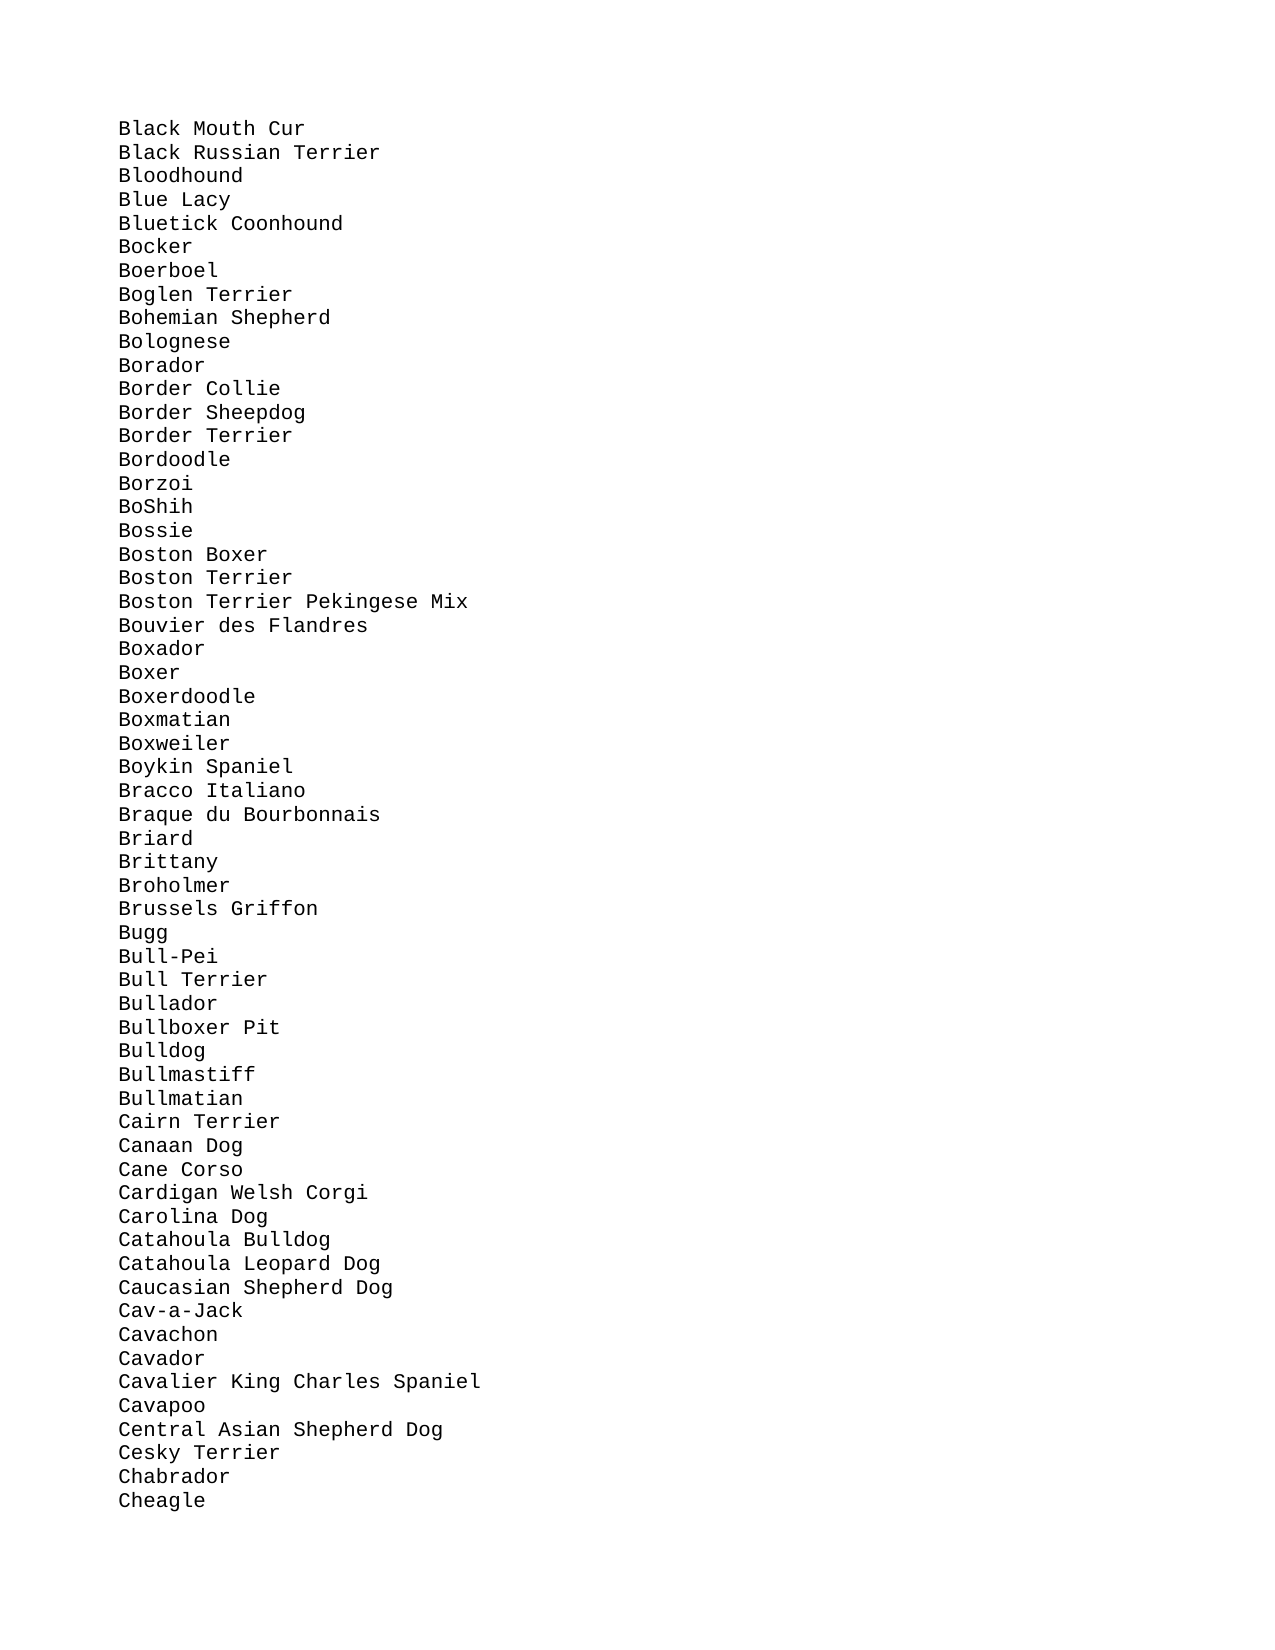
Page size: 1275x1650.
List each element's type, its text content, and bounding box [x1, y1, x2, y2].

text Cavador [118, 1348, 1157, 1371]
text Borzoi [118, 473, 1157, 496]
text Boston Boxer [118, 544, 1157, 567]
text Cav-a-Jack [118, 1300, 1157, 1324]
text Bullador [118, 993, 1157, 1017]
text Broholmer [118, 875, 1157, 898]
text Blue Lacy [118, 189, 1157, 213]
text Cesky Terrier [118, 1442, 1157, 1466]
text Bullmastiff [118, 1064, 1157, 1088]
text Bull-Pei [118, 946, 1157, 969]
text Boglen Terrier [118, 284, 1157, 307]
text Cane Corso [118, 1158, 1157, 1182]
text Cavapoo [118, 1395, 1157, 1419]
text Bolognese [118, 331, 1157, 354]
text Cavachon [118, 1324, 1157, 1348]
text Bordoodle [118, 449, 1157, 473]
text Bluetick Coonhound [118, 213, 1157, 236]
text Cardigan Welsh Corgi [118, 1182, 1157, 1206]
text Briard [118, 827, 1157, 851]
text Black Russian Terrier [118, 142, 1157, 165]
text Bouvier des Flandres [118, 615, 1157, 638]
text Boston Terrier [118, 567, 1157, 591]
text Cavalier King Charles Spaniel [118, 1371, 1157, 1395]
text Catahoula Bulldog [118, 1229, 1157, 1253]
text Chabrador [118, 1466, 1157, 1489]
text Boxador [118, 638, 1157, 662]
text Boxmatian [118, 709, 1157, 733]
text Bugg [118, 922, 1157, 946]
text Cheagle [118, 1489, 1157, 1513]
text Brittany [118, 851, 1157, 875]
text Black Mouth Cur [118, 118, 1157, 142]
text Bull Terrier [118, 969, 1157, 993]
text Boykin Spaniel [118, 757, 1157, 780]
text Bohemian Shepherd [118, 307, 1157, 331]
text Braque du Bourbonnais [118, 804, 1157, 827]
text Boxer [118, 662, 1157, 686]
text Border Sheepdog [118, 402, 1157, 426]
text Caucasian Shepherd Dog [118, 1277, 1157, 1300]
text Brussels Griffon [118, 898, 1157, 922]
text Bulldog [118, 1040, 1157, 1064]
text Bullmatian [118, 1088, 1157, 1111]
text Carolina Dog [118, 1206, 1157, 1229]
text Borador [118, 354, 1157, 378]
text Cairn Terrier [118, 1111, 1157, 1135]
text Boston Terrier Pekingese Mix [118, 591, 1157, 615]
text Bloodhound [118, 165, 1157, 189]
text BoShih [118, 496, 1157, 520]
text Bossie [118, 520, 1157, 544]
text Central Asian Shepherd Dog [118, 1419, 1157, 1442]
text Bracco Italiano [118, 780, 1157, 804]
text Catahoula Leopard Dog [118, 1253, 1157, 1277]
text Border Terrier [118, 426, 1157, 449]
text Boxerdoodle [118, 686, 1157, 709]
text Canaan Dog [118, 1135, 1157, 1158]
text Border Collie [118, 378, 1157, 402]
text Boxweiler [118, 733, 1157, 757]
text Bocker [118, 236, 1157, 260]
text Bullboxer Pit [118, 1017, 1157, 1040]
text Boerboel [118, 260, 1157, 284]
